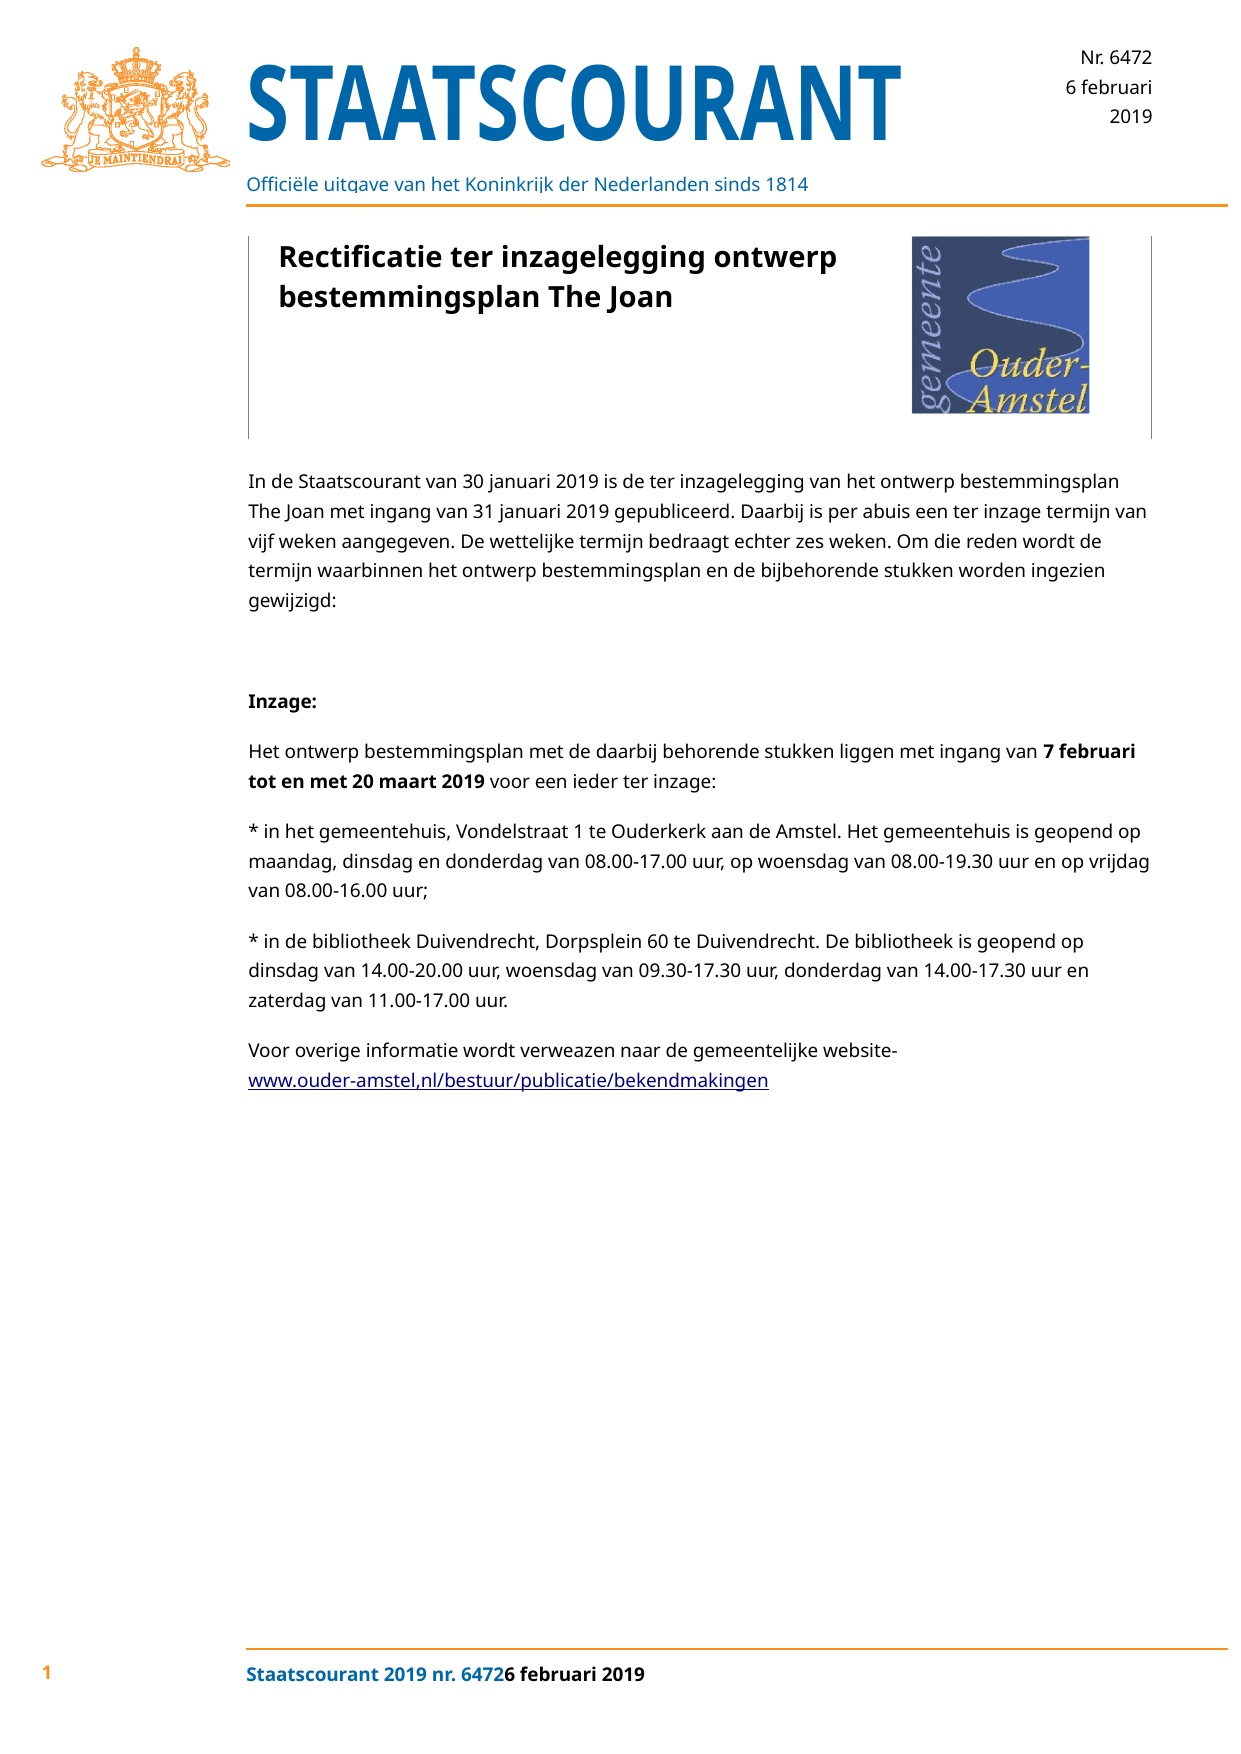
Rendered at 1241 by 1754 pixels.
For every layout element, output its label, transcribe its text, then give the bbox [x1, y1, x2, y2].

picture [911, 236, 1090, 414]
text * in het gemeentehuis, Vondelstraat 1 te Ouderkerk aan de Amstel. Het gemeentehuis is geopend op maandag, dinsdag en donderdag van 08.00-17.00 uur, op woensdag van 08.00-19.30 uur en op vrijdag van 08.00-16.00 uur; [248, 818, 1152, 903]
picture [41, 47, 231, 172]
text * in de bibliotheek Duivendrecht, Dorpsplein 60 te Duivendrecht. De bibliotheek is geopend op dinsdag van 14.00-20.00 uur, woensdag van 09.30-17.30 uur, donderdag van 14.00-17.30 uur en zaterdag van 11.00-17.00 uur. [248, 928, 1152, 1013]
text Voor overige informatie wordt verweazen naar de gemeentelijke website- www.ouder-amstel,nl/bestuur/publicatie/bekendmakingen [248, 1037, 1152, 1093]
table_header Rectificatie ter inzagelegging ontwerp bestemmingsplan The Joan [249, 236, 850, 439]
text Inzage: [248, 688, 1152, 713]
text In de Staatscourant van 30 januari 2019 is de ter inzagelegging van het ontwerp bestemmingsplan The Joan met ingang van 31 januari 2019 gepubliceerd. Daarbij is per abuis een ter inzage termijn van vijf weken aangegeven. De wettelijke termijn bedraagt echter zes weken. Om die reden wordt de termijn waarbinnen het ontwerp bestemmingsplan en de bijbehorende stukken worden ingezien gewijzigd: [248, 469, 1152, 613]
text Het ontwerp bestemmingsplan met de daarbij behorende stukken liggen met ingang van 7 februari tot en met 20 maart 2019 voor een ieder ter inzage: [248, 738, 1152, 793]
table_header [850, 414, 1151, 439]
table_header [1090, 236, 1151, 413]
table_header [850, 236, 911, 413]
